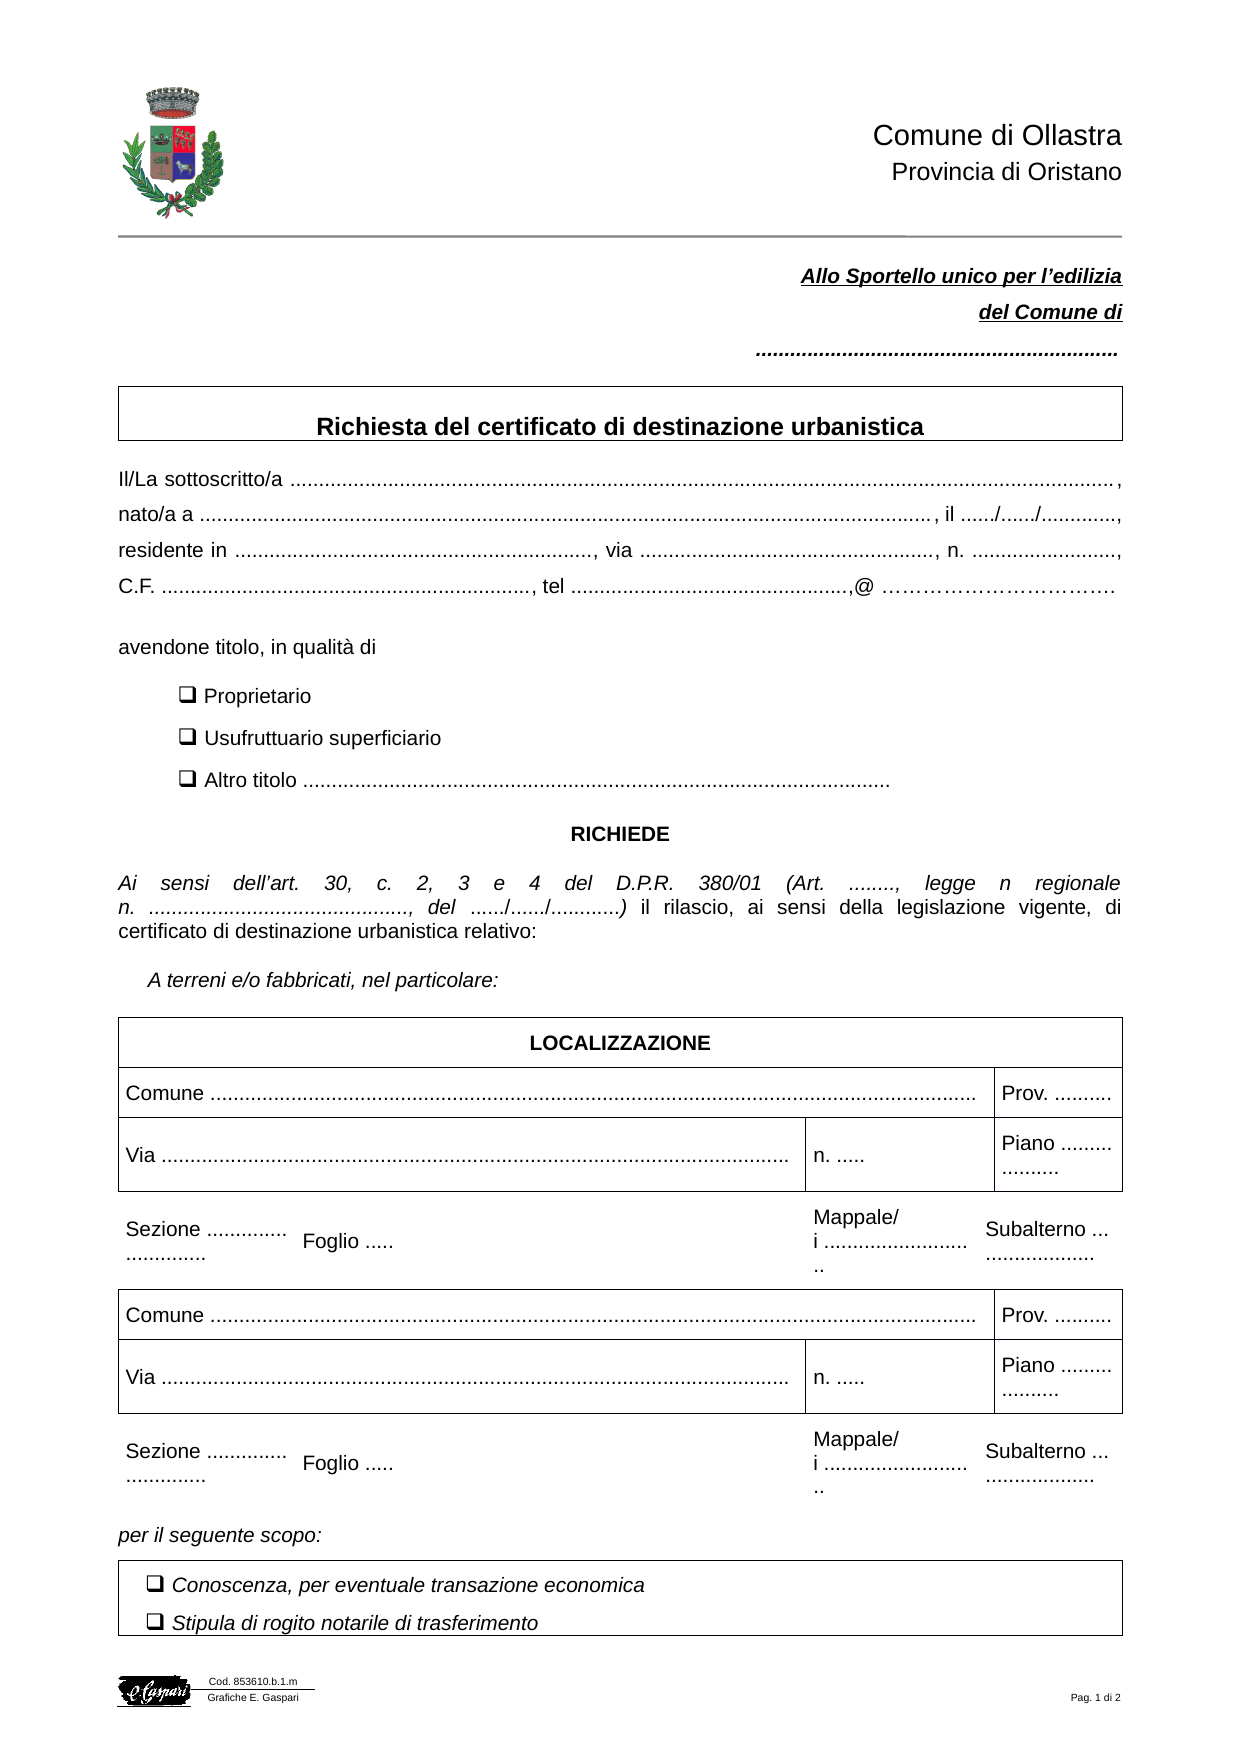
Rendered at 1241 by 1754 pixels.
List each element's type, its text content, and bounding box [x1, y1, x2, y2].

table_cell Sezione ............................ [118, 1414, 295, 1511]
picture [117, 1674, 191, 1706]
text  Usufruttuario superficiario [177, 725, 1122, 750]
text avendone titolo, in qualità di [118, 635, 1122, 659]
text Provincia di Oristano [224, 157, 1122, 185]
table_cell Comune ..................................................................................................................................... [119, 1068, 994, 1117]
table_cell Subalterno ...................... [978, 1192, 1122, 1289]
text Il/La sottoscritto/a ..............................................................................................................................................., nato/a a ..............................................................................................................................., il ....../....../............., residente in .............................................................., via ..................................................., n. ........................., C.F. ................................................................, tel ................................................,@ ……………………………. [118, 466, 1122, 598]
text  Proprietario [177, 683, 1122, 708]
table_cell Foglio ..... [295, 1192, 806, 1289]
table_header LOCALIZZAZIONE [119, 1018, 1122, 1067]
table_cell Comune ..................................................................................................................................... [119, 1290, 994, 1339]
table_cell Prov. .......... [995, 1290, 1122, 1339]
text del Comune di [118, 300, 1122, 324]
text Ai sensi dell’art. 30, c. 2, 3 e 4 del D.P.R. 380/01 (Art. ........, legge n regionale n. ............................................., del ....../....../............) il rilascio, ai sensi della legislazione vigente, di certificato di destinazione urbanistica relativo: [118, 871, 1122, 943]
table_cell n. ..... [806, 1340, 994, 1413]
table_cell Prov. .......... [995, 1068, 1122, 1117]
table_cell Piano ................... [995, 1340, 1122, 1413]
table_header  Conoscenza, per eventuale transazione economica  Stipula di rogito notarile di trasferimento [119, 1561, 1122, 1635]
text A terreni e/o fabbricati, nel particolare: [148, 968, 1122, 992]
table_cell Mappale/i ........................... [806, 1414, 978, 1511]
text Comune di Ollastra [224, 118, 1122, 152]
table_cell Piano ................... [995, 1118, 1122, 1191]
picture [122, 87, 224, 219]
text per il seguente scopo: [118, 1523, 1122, 1547]
table_cell Via ............................................................................................................. [119, 1340, 805, 1413]
table_cell Via ............................................................................................................. [119, 1118, 805, 1191]
table_header Richiesta del certificato di destinazione urbanistica [119, 387, 1122, 440]
text RICHIEDE [118, 822, 1122, 846]
text ............................................................... [756, 337, 1122, 361]
text  Altro titolo ...................................................................................................... [177, 768, 1122, 792]
table_cell n. ..... [806, 1118, 994, 1191]
table_cell Mappale/i ........................... [806, 1192, 978, 1289]
table_cell Foglio ..... [295, 1414, 806, 1511]
text Allo Sportello unico per l’edilizia [118, 264, 1122, 288]
table_cell Subalterno ...................... [978, 1414, 1122, 1511]
table_cell Sezione ............................ [118, 1192, 295, 1289]
